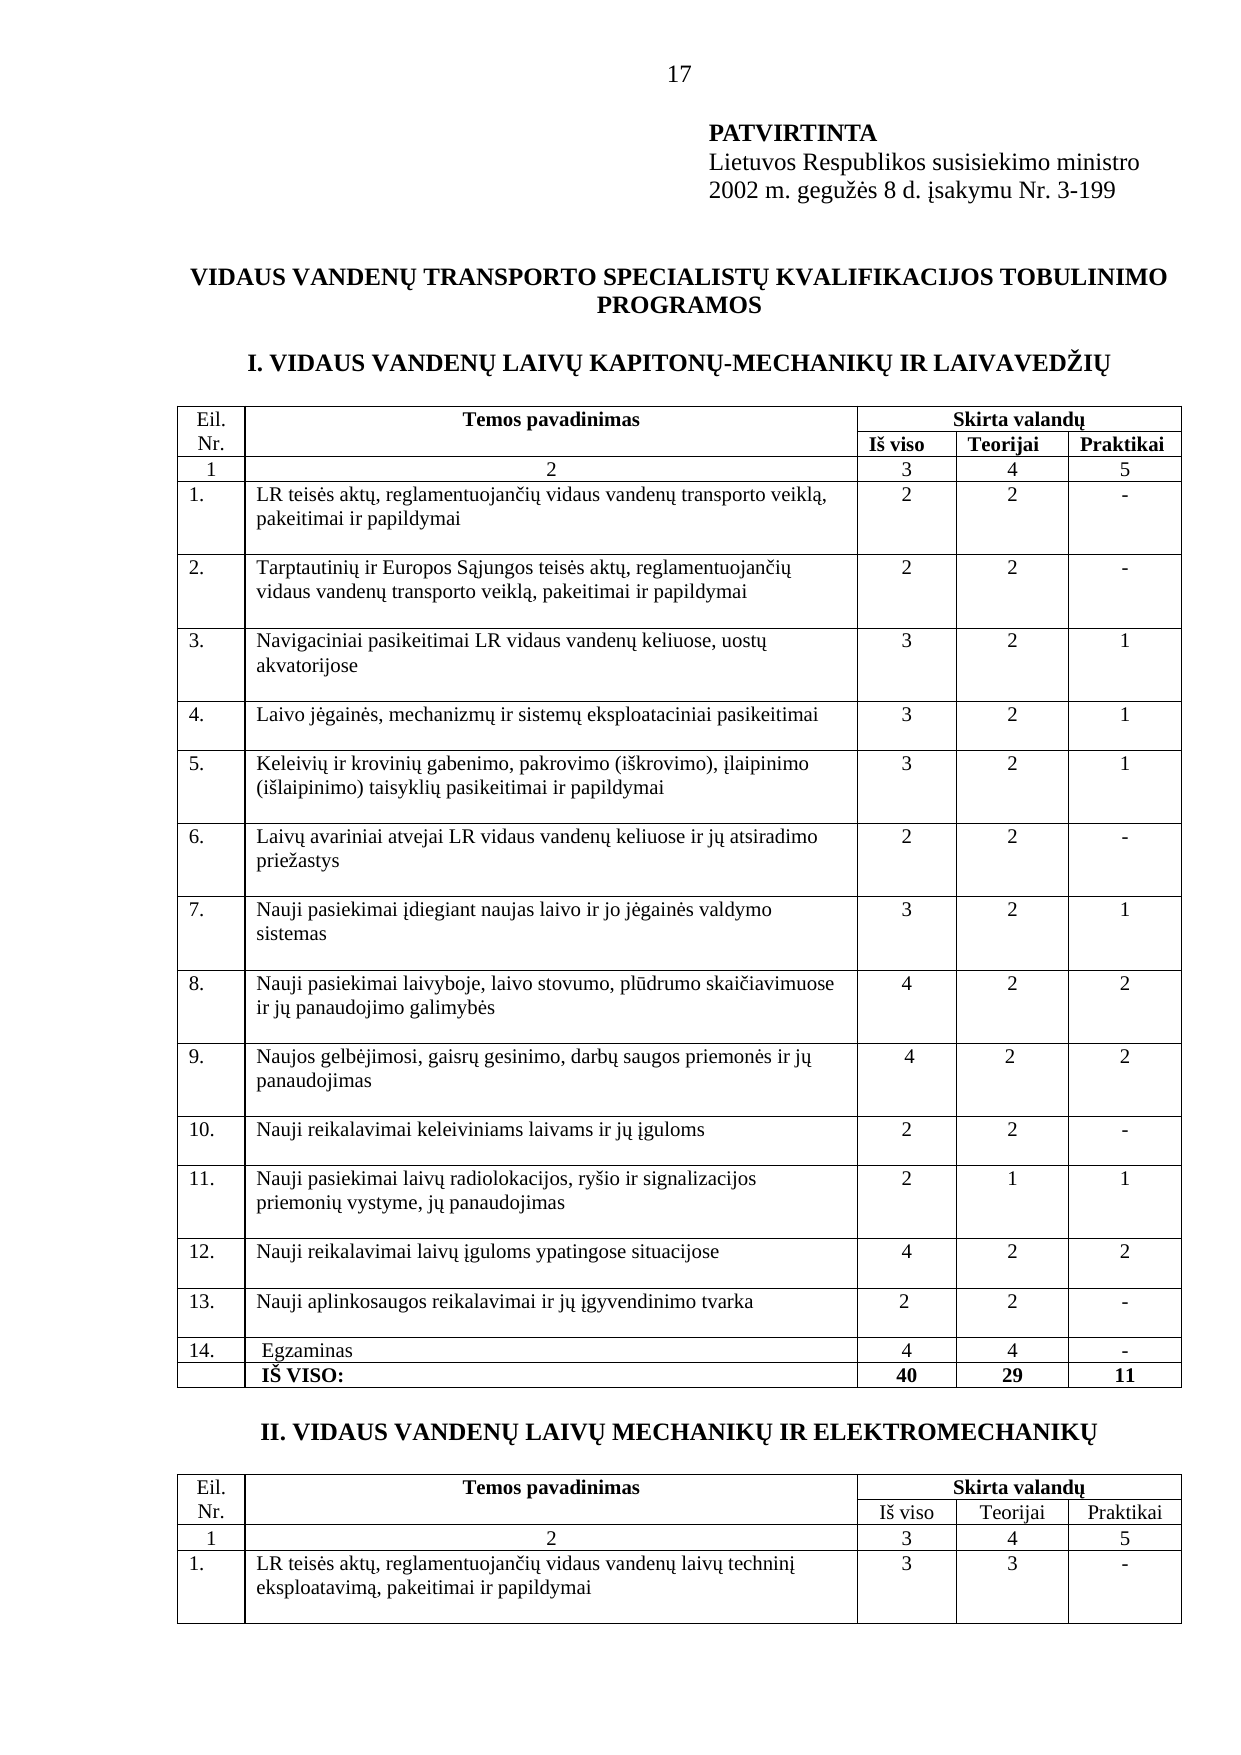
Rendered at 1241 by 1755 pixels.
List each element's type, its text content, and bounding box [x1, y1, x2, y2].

table_cell Nauji aplinkosaugos reikalavimai ir jų įgyvendinimo tvarka [246, 1289, 857, 1337]
table_cell 5. [178, 751, 244, 823]
table_cell 3 [858, 1525, 956, 1549]
text VIDAUS VANDENŲ TRANSPORTO SPECIALISTŲ KVALIFIKACIJOS TOBULINIMO [177, 262, 1181, 291]
table_cell 4 [858, 971, 956, 1043]
table_cell 3 [858, 629, 956, 701]
table_cell - [1069, 1289, 1181, 1337]
table_cell - [1069, 555, 1181, 627]
table_header Skirta valandų [858, 407, 1181, 431]
table_cell 3 [858, 897, 956, 969]
table_cell 4 [858, 1044, 956, 1116]
table_cell 2 [858, 1166, 956, 1238]
table_cell 2 [858, 1289, 956, 1337]
table_cell 2 [957, 1239, 1068, 1287]
table_cell 40 [858, 1363, 956, 1387]
table_cell Tarptautinių ir Europos Sąjungos teisės aktų, reglamentuojančių vidaus vandenų transporto veiklą, pakeitimai ir papildymai [246, 555, 857, 627]
table_cell 1. [178, 1551, 244, 1623]
table_cell Keleivių ir krovinių gabenimo, pakrovimo (iškrovimo), įlaipinimo (išlaipinimo) taisyklių pasikeitimai ir papildymai [246, 751, 857, 823]
table_cell 1 [178, 1525, 244, 1549]
table_cell Nauji pasiekimai įdiegiant naujas laivo ir jo jėgainės valdymo sistemas [246, 897, 857, 969]
table_cell Egzaminas [246, 1338, 857, 1362]
table_cell 3 [858, 702, 956, 750]
table_cell Laivo jėgainės, mechanizmų ir sistemų eksploataciniai pasikeitimai [246, 702, 857, 750]
table_cell 5 [1069, 457, 1181, 481]
table_cell 2 [957, 971, 1068, 1043]
table_cell 3 [858, 751, 956, 823]
table_header Temos pavadinimas [246, 407, 857, 456]
table_header Eil. Nr. [178, 407, 244, 456]
text I. VIDAUS VANDENŲ LAIVŲ KAPITONŲ-MECHANIKŲ IR LAIVAVEDŽIŲ [177, 348, 1181, 377]
table_cell 1. [178, 482, 244, 554]
table_cell 29 [957, 1363, 1068, 1387]
table_cell - [1069, 824, 1181, 896]
table_cell 4 [858, 1239, 956, 1287]
table_cell 6. [178, 824, 244, 896]
table_cell 9. [178, 1044, 244, 1116]
table_header Eil. Nr. [178, 1475, 244, 1524]
table_cell LR teisės aktų, reglamentuojančių vidaus vandenų laivų techninį eksploatavimą, pakeitimai ir papildymai [246, 1551, 857, 1623]
text PROGRAMOS [177, 291, 1181, 319]
table_cell Nauji pasiekimai laivų radiolokacijos, ryšio ir signalizacijos priemonių vystyme, jų panaudojimas [246, 1166, 857, 1238]
table_cell 1 [1069, 1166, 1181, 1238]
table_cell - [1069, 482, 1181, 554]
text Lietuvos Respublikos susisiekimo ministro [177, 147, 1181, 176]
table_cell 2 [957, 897, 1068, 969]
table_cell 2 [957, 1044, 1068, 1116]
table_cell 2. [178, 555, 244, 627]
table_cell 2 [957, 751, 1068, 823]
table_cell 1 [957, 1166, 1068, 1238]
table_cell Teorijai [957, 1500, 1068, 1524]
table_cell 2 [957, 824, 1068, 896]
table_cell - [1069, 1551, 1181, 1623]
table_cell LR teisės aktų, reglamentuojančių vidaus vandenų transporto veiklą, pakeitimai ir papildymai [246, 482, 857, 554]
text PATVIRTINTA [709, 118, 1181, 147]
table_cell 3 [957, 1551, 1068, 1623]
table_cell 4 [957, 1338, 1068, 1362]
table_cell 1 [178, 457, 244, 481]
table_header Skirta valandų [858, 1475, 1181, 1499]
table_cell Navigaciniai pasikeitimai LR vidaus vandenų keliuose, uostų akvatorijose [246, 629, 857, 701]
table_cell 5 [1069, 1525, 1181, 1549]
table_cell 1 [1069, 751, 1181, 823]
table_cell 1 [1069, 897, 1181, 969]
table_cell 7. [178, 897, 244, 969]
text 2002 m. gegužės 8 d. įsakymu Nr. 3-199 [177, 176, 1181, 204]
table_cell 2 [1069, 971, 1181, 1043]
table_cell 3. [178, 629, 244, 701]
table_cell 8. [178, 971, 244, 1043]
table_cell Nauji reikalavimai keleiviniams laivams ir jų įguloms [246, 1117, 857, 1165]
table_cell Iš viso [858, 432, 956, 456]
table_cell Nauji pasiekimai laivyboje, laivo stovumo, plūdrumo skaičiavimuose ir jų panaudojimo galimybės [246, 971, 857, 1043]
table_cell - [1069, 1117, 1181, 1165]
table_cell Naujos gelbėjimosi, gaisrų gesinimo, darbų saugos priemonės ir jų panaudojimas [246, 1044, 857, 1116]
table_cell 11 [1069, 1363, 1181, 1387]
table_cell 14. [178, 1338, 244, 1362]
table_cell 4 [957, 457, 1068, 481]
table_cell 2 [858, 824, 956, 896]
table_cell 2 [1069, 1239, 1181, 1287]
table_cell 2 [957, 1117, 1068, 1165]
table_cell Praktikai [1069, 1500, 1181, 1524]
table_cell 4. [178, 702, 244, 750]
table_cell [178, 1363, 244, 1387]
table_cell 3 [858, 1551, 956, 1623]
table_cell 2 [1069, 1044, 1181, 1116]
table_cell 10. [178, 1117, 244, 1165]
table_cell Teorijai [957, 432, 1068, 456]
table_cell 2 [957, 555, 1068, 627]
table_cell 12. [178, 1239, 244, 1287]
table_cell - [1069, 1338, 1181, 1362]
table_cell 2 [246, 1525, 857, 1549]
table_cell 4 [957, 1525, 1068, 1549]
table_cell 11. [178, 1166, 244, 1238]
table_cell 2 [858, 555, 956, 627]
text II. VIDAUS VANDENŲ LAIVŲ MECHANIKŲ IR ELEKTROMECHANIKŲ [177, 1417, 1181, 1445]
table_cell 2 [858, 482, 956, 554]
table_cell 3 [858, 457, 956, 481]
table_cell IŠ VISO: [246, 1363, 857, 1387]
table_cell 2 [957, 482, 1068, 554]
table_cell 1 [1069, 629, 1181, 701]
table_header Temos pavadinimas [246, 1475, 857, 1524]
table_cell Praktikai [1069, 432, 1181, 456]
table_cell 2 [957, 702, 1068, 750]
table_cell 2 [246, 457, 857, 481]
table_cell 2 [957, 1289, 1068, 1337]
table_cell Laivų avariniai atvejai LR vidaus vandenų keliuose ir jų atsiradimo priežastys [246, 824, 857, 896]
table_cell Iš viso [858, 1500, 956, 1524]
table_cell 2 [957, 629, 1068, 701]
table_cell 4 [858, 1338, 956, 1362]
table_cell 13. [178, 1289, 244, 1337]
table_cell 2 [858, 1117, 956, 1165]
table_cell 1 [1069, 702, 1181, 750]
table_cell Nauji reikalavimai laivų įguloms ypatingose situacijose [246, 1239, 857, 1287]
